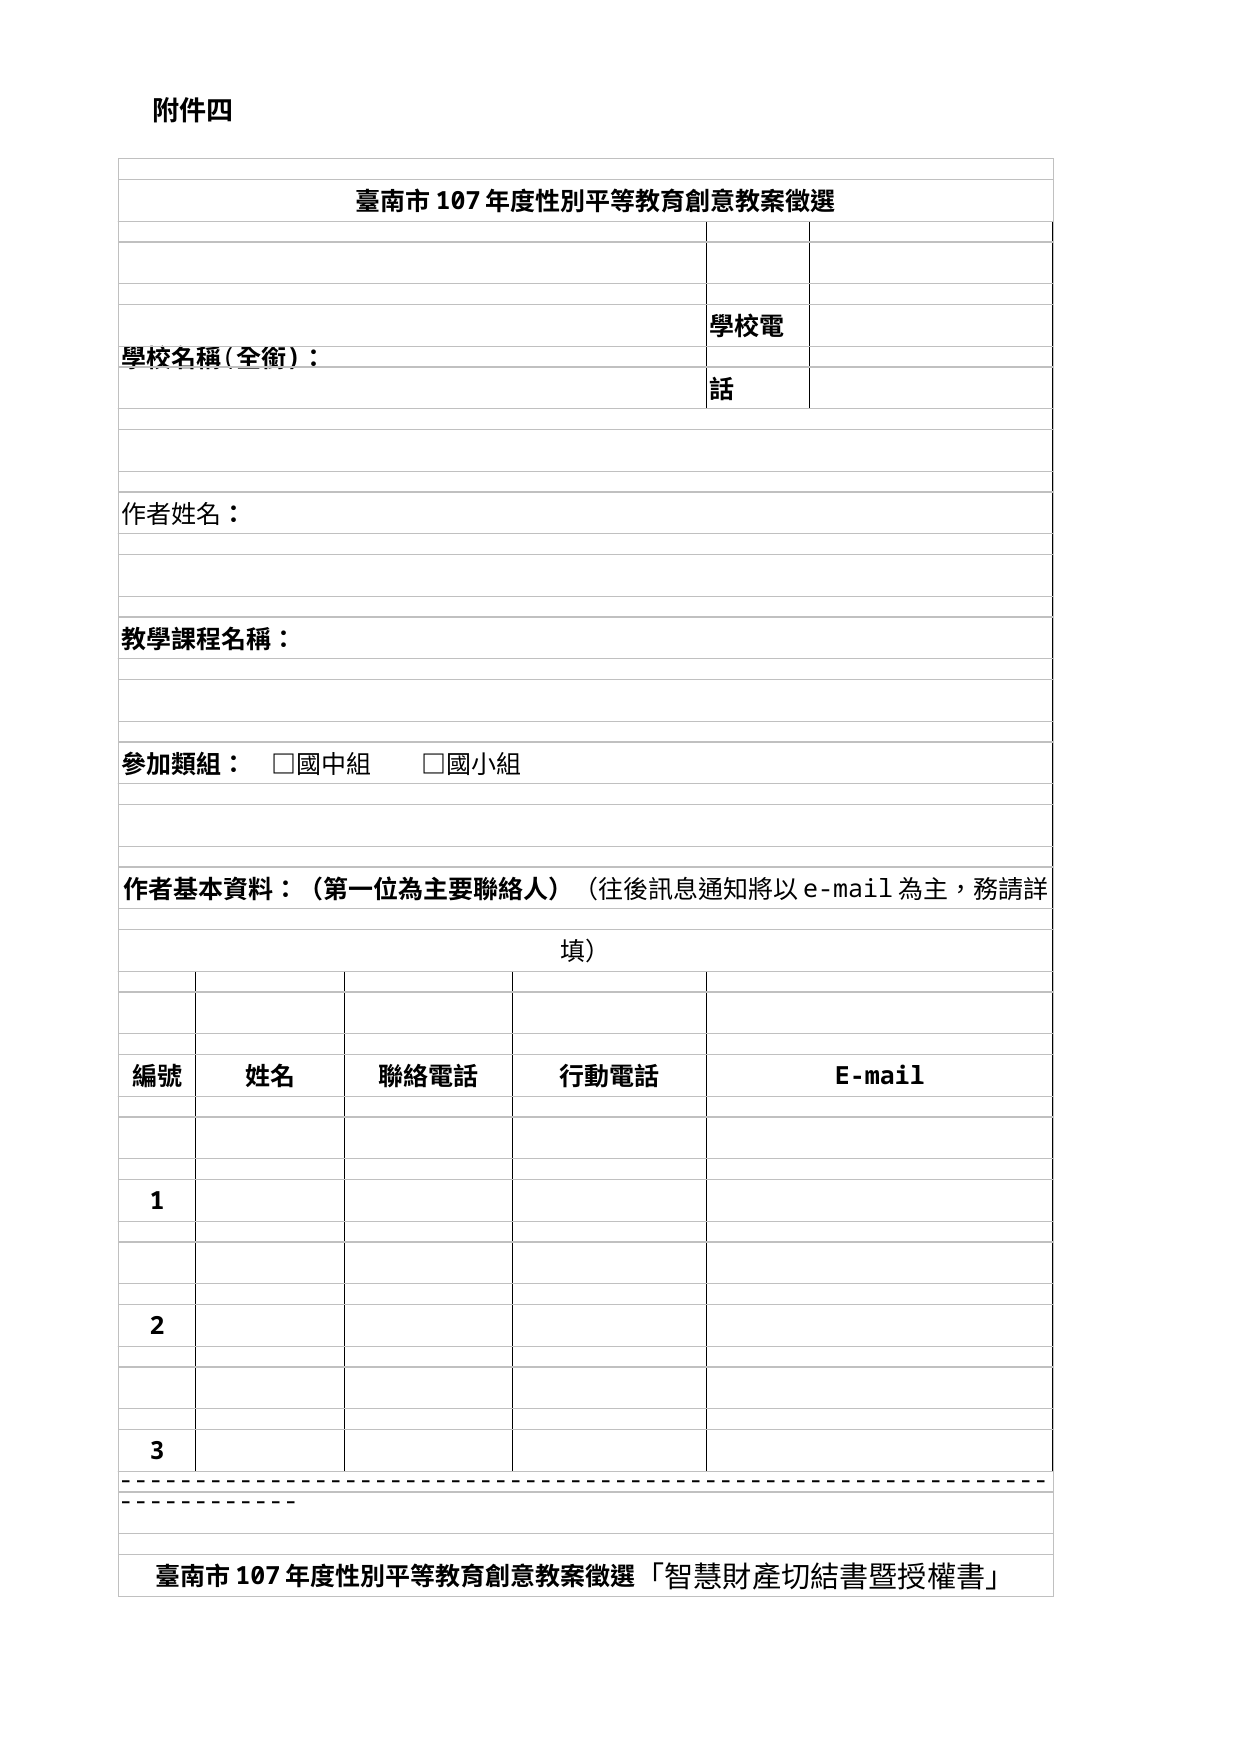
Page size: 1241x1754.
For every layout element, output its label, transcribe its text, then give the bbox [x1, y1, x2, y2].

table_cell [345, 1305, 512, 1346]
table_cell [119, 1034, 195, 1054]
table_cell 2 [119, 1305, 195, 1346]
table_cell 參加類組： □國中組 □國小組 [119, 743, 1052, 783]
table_cell [707, 993, 1052, 1033]
table_cell [345, 1118, 512, 1158]
table_header 學校名稱(全銜)： [183, 347, 200, 366]
table_cell [119, 1368, 195, 1408]
table_cell [119, 430, 1052, 471]
table_header 學校名稱(全銜)： [119, 368, 706, 408]
table_cell [119, 1284, 195, 1304]
table_cell [196, 1222, 344, 1241]
table_cell [345, 1180, 512, 1221]
table_cell [707, 1118, 1052, 1158]
table_cell [196, 1034, 344, 1054]
table_cell [345, 1430, 512, 1471]
table_header [810, 347, 1052, 366]
table_header 學校名稱(全銜)： [119, 305, 706, 346]
table_cell [513, 1222, 706, 1241]
table_header 學校名稱(全銜)： [119, 243, 706, 283]
table_cell [707, 1097, 1052, 1116]
table_cell [707, 1409, 1052, 1429]
table_cell [196, 1305, 344, 1346]
text -------------------------------------------------------------------------- [119, 1493, 1053, 1513]
table_cell [119, 1243, 195, 1283]
table_cell [513, 1034, 706, 1054]
table_cell [196, 993, 344, 1033]
table_header [810, 368, 1052, 408]
table_cell [196, 1118, 344, 1158]
table_cell [345, 1368, 512, 1408]
table_header 學校名稱(全銜)： [119, 222, 706, 241]
table_header [810, 305, 1052, 346]
table_cell [119, 993, 195, 1033]
table_header [707, 222, 809, 241]
table_cell 作者基本資料：（第一位為主要聯絡人）（往後訊息通知將以e-mail為主，務請詳 [119, 868, 1052, 908]
table_cell [119, 847, 1052, 866]
table_cell [513, 1430, 706, 1471]
table_cell [345, 1284, 512, 1304]
table_cell [119, 1409, 195, 1429]
table_cell 行動電話 [513, 1055, 706, 1096]
table_cell [345, 1347, 512, 1366]
table_cell 教學課程名稱： [119, 618, 1052, 658]
table_cell E-mail [707, 1055, 1052, 1096]
table_cell [119, 784, 1052, 804]
table_cell [513, 972, 706, 991]
table_header [707, 243, 809, 283]
table_cell [707, 1284, 1052, 1304]
table_cell [196, 1159, 344, 1179]
table_header [810, 243, 1052, 283]
table_header 學校名稱(全銜)： [293, 347, 706, 366]
table_cell [345, 1159, 512, 1179]
table_cell [196, 1430, 344, 1471]
text 附件四 [133, 89, 253, 127]
table_cell [513, 1368, 706, 1408]
table_cell [513, 1118, 706, 1158]
table_cell [196, 1409, 344, 1429]
table_cell [119, 1118, 195, 1158]
table_cell [119, 972, 195, 991]
table_cell [707, 1243, 1052, 1283]
table_cell [196, 1347, 344, 1366]
table_cell [119, 409, 1052, 429]
text [119, 159, 1053, 179]
table_cell [196, 1243, 344, 1283]
table_cell [707, 1180, 1052, 1221]
table_cell [513, 1347, 706, 1366]
table_cell [119, 805, 1052, 846]
table_cell [707, 1159, 1052, 1179]
table_cell [707, 1222, 1052, 1241]
table_cell [707, 1034, 1052, 1054]
table_cell [119, 1222, 195, 1241]
table_header 學校名稱(全銜)： [275, 347, 293, 366]
table_cell [119, 680, 1052, 721]
text [118, 81, 268, 134]
table_cell [345, 1097, 512, 1116]
table_header 學校名稱(全銜)： [119, 347, 150, 366]
table_cell [119, 597, 1052, 616]
table_cell [513, 993, 706, 1033]
table_header 學校電 [707, 305, 809, 346]
text [119, 1534, 1053, 1554]
table_cell [707, 1368, 1052, 1408]
table_cell [196, 1368, 344, 1408]
table_cell [119, 534, 1052, 554]
table_cell [119, 555, 1052, 596]
table_cell [513, 1097, 706, 1116]
table_cell [119, 1159, 195, 1179]
table_cell [345, 1243, 512, 1283]
table_header 學校名稱(全銜)： [250, 347, 271, 366]
table_cell [345, 972, 512, 991]
table_cell [513, 1284, 706, 1304]
table_header 話 [707, 368, 809, 408]
table_cell [513, 1243, 706, 1283]
table_cell [707, 1347, 1052, 1366]
table_cell [119, 1097, 195, 1116]
table_cell 1 [119, 1180, 195, 1221]
table_header [810, 284, 1052, 304]
table_cell [707, 972, 1052, 991]
table_cell [345, 993, 512, 1033]
table_cell [119, 909, 1052, 929]
table_cell [707, 1430, 1052, 1471]
table_cell 填） [119, 930, 1052, 971]
table_cell [513, 1305, 706, 1346]
table_cell [513, 1159, 706, 1179]
table_header 學校名稱(全銜)： [119, 284, 706, 304]
table_cell 作者姓名： [119, 493, 1052, 533]
text 臺南市107年度性別平等教育創意教案徵選「智慧財產切結書暨授權書」 [119, 1555, 1053, 1596]
table_cell [513, 1180, 706, 1221]
table_header [707, 347, 809, 366]
table_cell [119, 472, 1052, 491]
table_cell [196, 1180, 344, 1221]
table_cell [119, 1347, 195, 1366]
table_cell [345, 1222, 512, 1241]
table_cell [196, 1097, 344, 1116]
table_cell [707, 1305, 1052, 1346]
table_cell [196, 972, 344, 991]
table_cell [196, 1284, 344, 1304]
table_header [810, 222, 1052, 241]
table_header 學校名稱(全銜)： [164, 347, 180, 366]
text -------------------------------------------------------------------------- [119, 1472, 1053, 1491]
table_cell [345, 1409, 512, 1429]
table_cell 3 [119, 1430, 195, 1471]
text 臺南市107年度性別平等教育創意教案徵選 [119, 180, 1053, 221]
table_cell 聯絡電話 [345, 1055, 512, 1096]
table_cell [119, 659, 1052, 679]
table_header 學校名稱(全銜)： [228, 347, 247, 366]
table_cell [513, 1409, 706, 1429]
table_header 學校名稱(全銜)： [203, 347, 229, 366]
table_cell 編號 [119, 1055, 195, 1096]
table_cell [119, 722, 1052, 741]
table_cell 姓名 [196, 1055, 344, 1096]
table_cell [345, 1034, 512, 1054]
table_header [707, 284, 809, 304]
